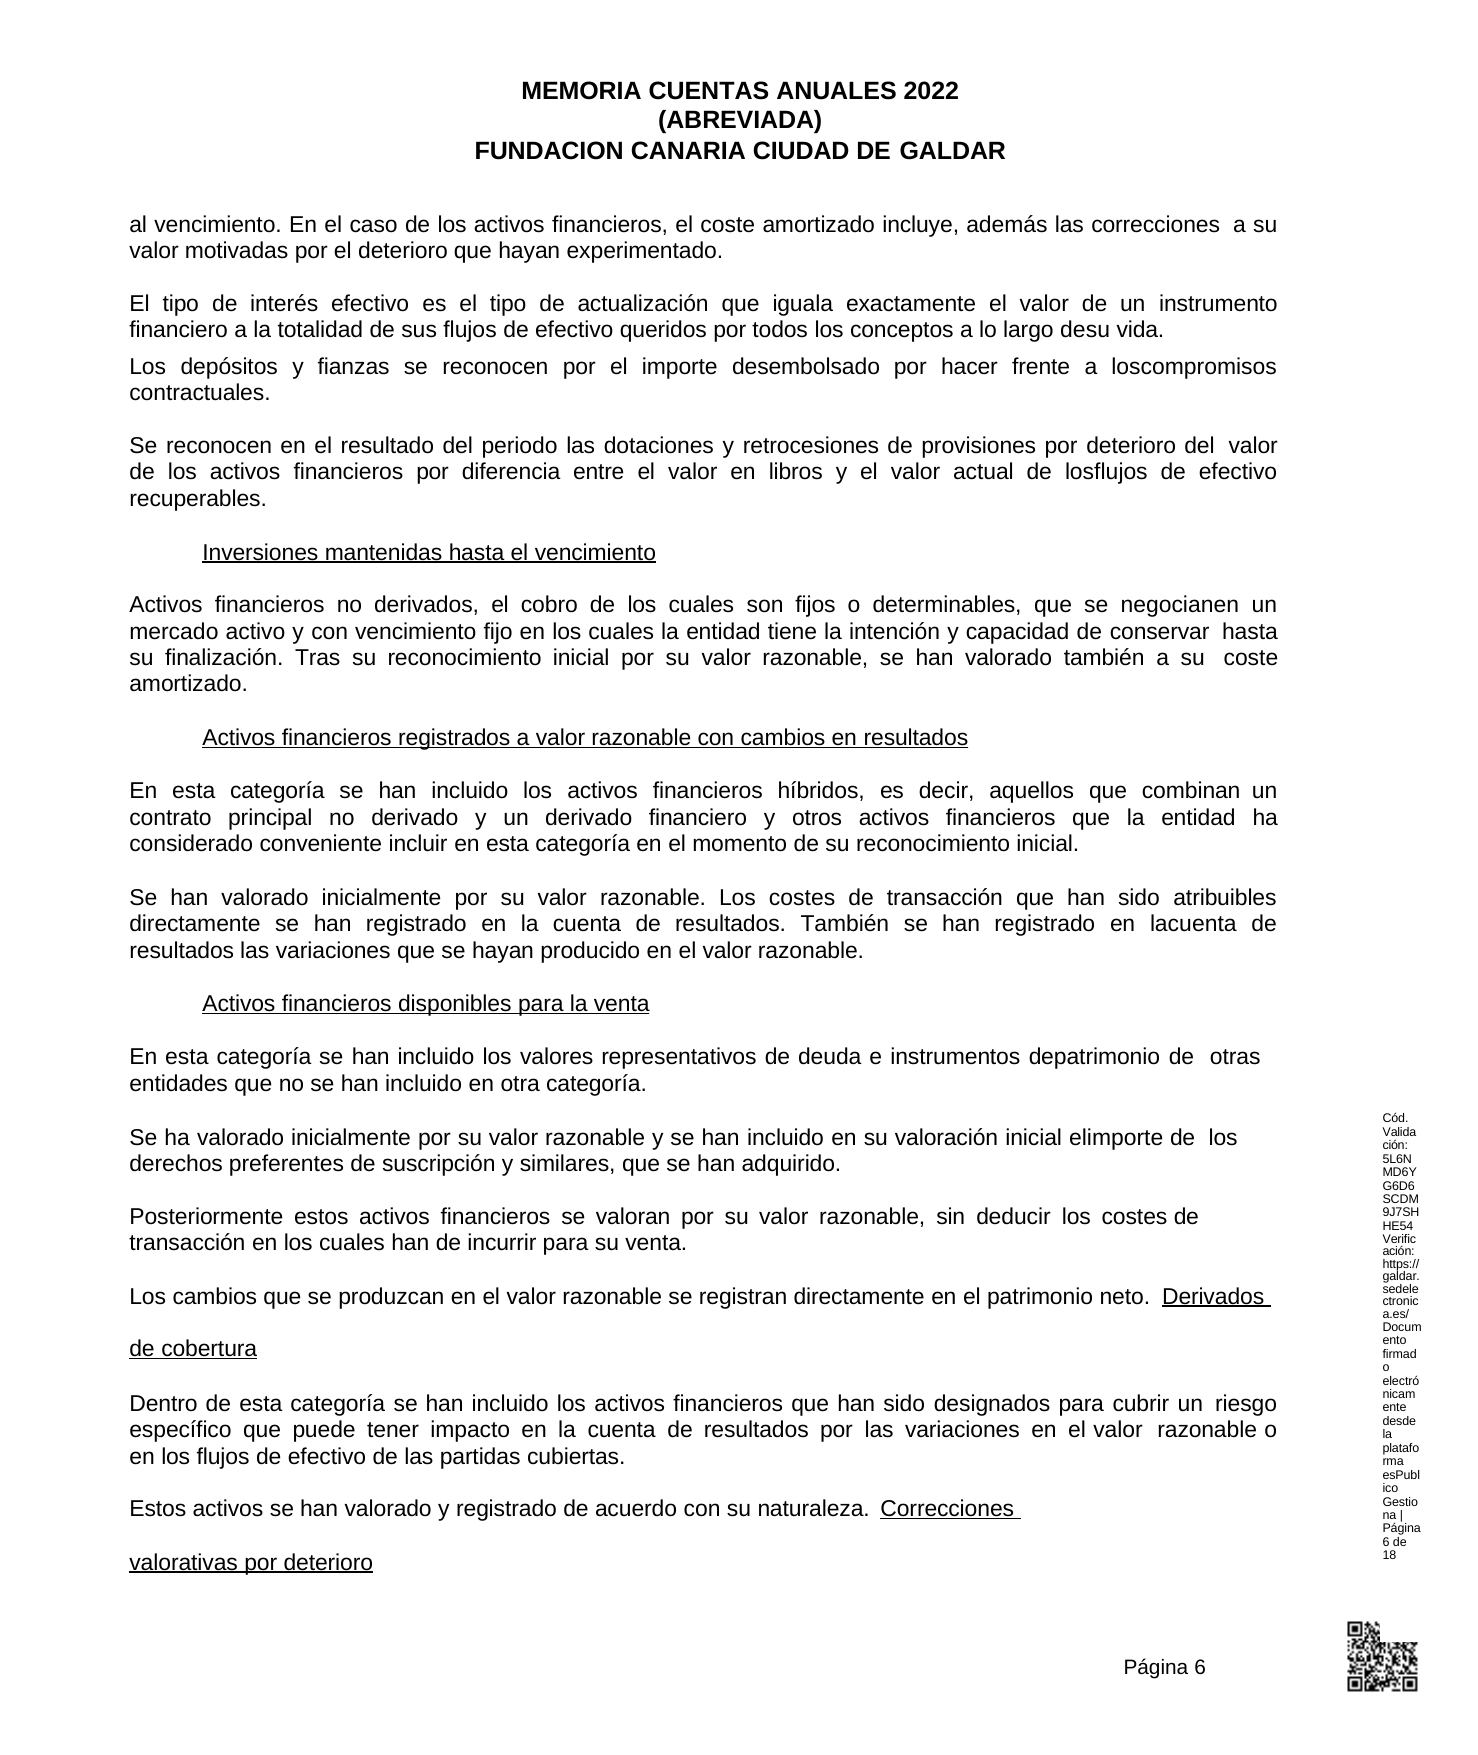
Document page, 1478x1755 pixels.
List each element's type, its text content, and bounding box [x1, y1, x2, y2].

text Activos financieros no derivados, el cobro de los cuales son fijos o determinables, que se negocianen un mercado activo y con vencimiento fijo en los cuales la entidad tiene la intención y capacidad de conservar hasta su finalización. Tras su reconocimiento inicial por su valor razonable, se han valorado también a su coste amortizado. [129, 591, 1278, 697]
text En esta categoría se han incluido los valores representativos de deuda e instrumentos depatrimonio de otras entidades que no se han incluido en otra categoría. [129, 1043, 1277, 1096]
text Se reconocen en el resultado del periodo las dotaciones y retrocesiones de provisiones por deterioro del valor de los activos financieros por diferencia entre el valor en libros y el valor actual de losflujos de efectivo recuperables. [129, 432, 1278, 511]
text al vencimiento. En el caso de los activos financieros, el coste amortizado incluye, además las correcciones a su valor motivadas por el deterioro que hayan experimentado. [129, 211, 1278, 263]
text Los depósitos y fianzas se reconocen por el importe desembolsado por hacer frente a loscompromisos contractuales. [129, 353, 1278, 405]
text [1380, 1112, 1422, 1642]
text Cód. Validación: 5L6NMD6YG6D6SCDM9J7SHHE54 [1382, 1112, 1422, 1233]
text Activos financieros registrados a valor razonable con cambios en resultados [202, 724, 1431, 751]
text Se han valorado inicialmente por su valor razonable. Los costes de transacción que han sido atribuibles directamente se han registrado en la cuenta de resultados. También se han registrado en lacuenta de resultados las variaciones que se hayan producido en el valor razonable. [129, 884, 1278, 963]
text Dentro de esta categoría se han incluido los activos financieros que han sido designados para cubrir un riesgo específico que puede tener impacto en la cuenta de resultados por las variaciones en el valor razonable o en los flujos de efectivo de las partidas cubiertas. [129, 1390, 1278, 1469]
text Los cambios que se produzcan en el valor razonable se registran directamente en el patrimonio neto. Derivados de cobertura [129, 1283, 1276, 1362]
text El tipo de interés efectivo es el tipo de actualización que iguala exactamente el valor de un instrumento financiero a la totalidad de sus flujos de efectivo queridos por todos los conceptos a lo largo desu vida. [129, 289, 1278, 342]
text Posteriormente estos activos financieros se valoran por su valor razonable, sin deducir los costes de transacción en los cuales han de incurrir para su venta. [129, 1203, 1276, 1255]
text Activos financieros disponibles para la venta [202, 990, 1431, 1017]
text Documento firmado electrónicamente desde la plataforma esPublico Gestiona | Página 6 de 18 [1382, 1321, 1422, 1562]
text Estos activos se han valorado y registrado de acuerdo con su naturaleza. Correcciones valorativas por deterioro [129, 1495, 1070, 1575]
text Se ha valorado inicialmente por su valor razonable y se han incluido en su valoración inicial elimporte de los derechos preferentes de suscripción y similares, que se han adquirido. [129, 1123, 1276, 1176]
text En esta categoría se han incluido los activos financieros híbridos, es decir, aquellos que combinan un contrato principal no derivado y un derivado financiero y otros activos financieros que la entidad ha considerado conveniente incluir en esta categoría en el momento de su reconocimiento inicial. [129, 777, 1278, 856]
text Verificación: https://galdar.sedelectronica.es/ [1382, 1233, 1422, 1321]
text Inversiones mantenidas hasta el vencimiento [202, 538, 1431, 565]
